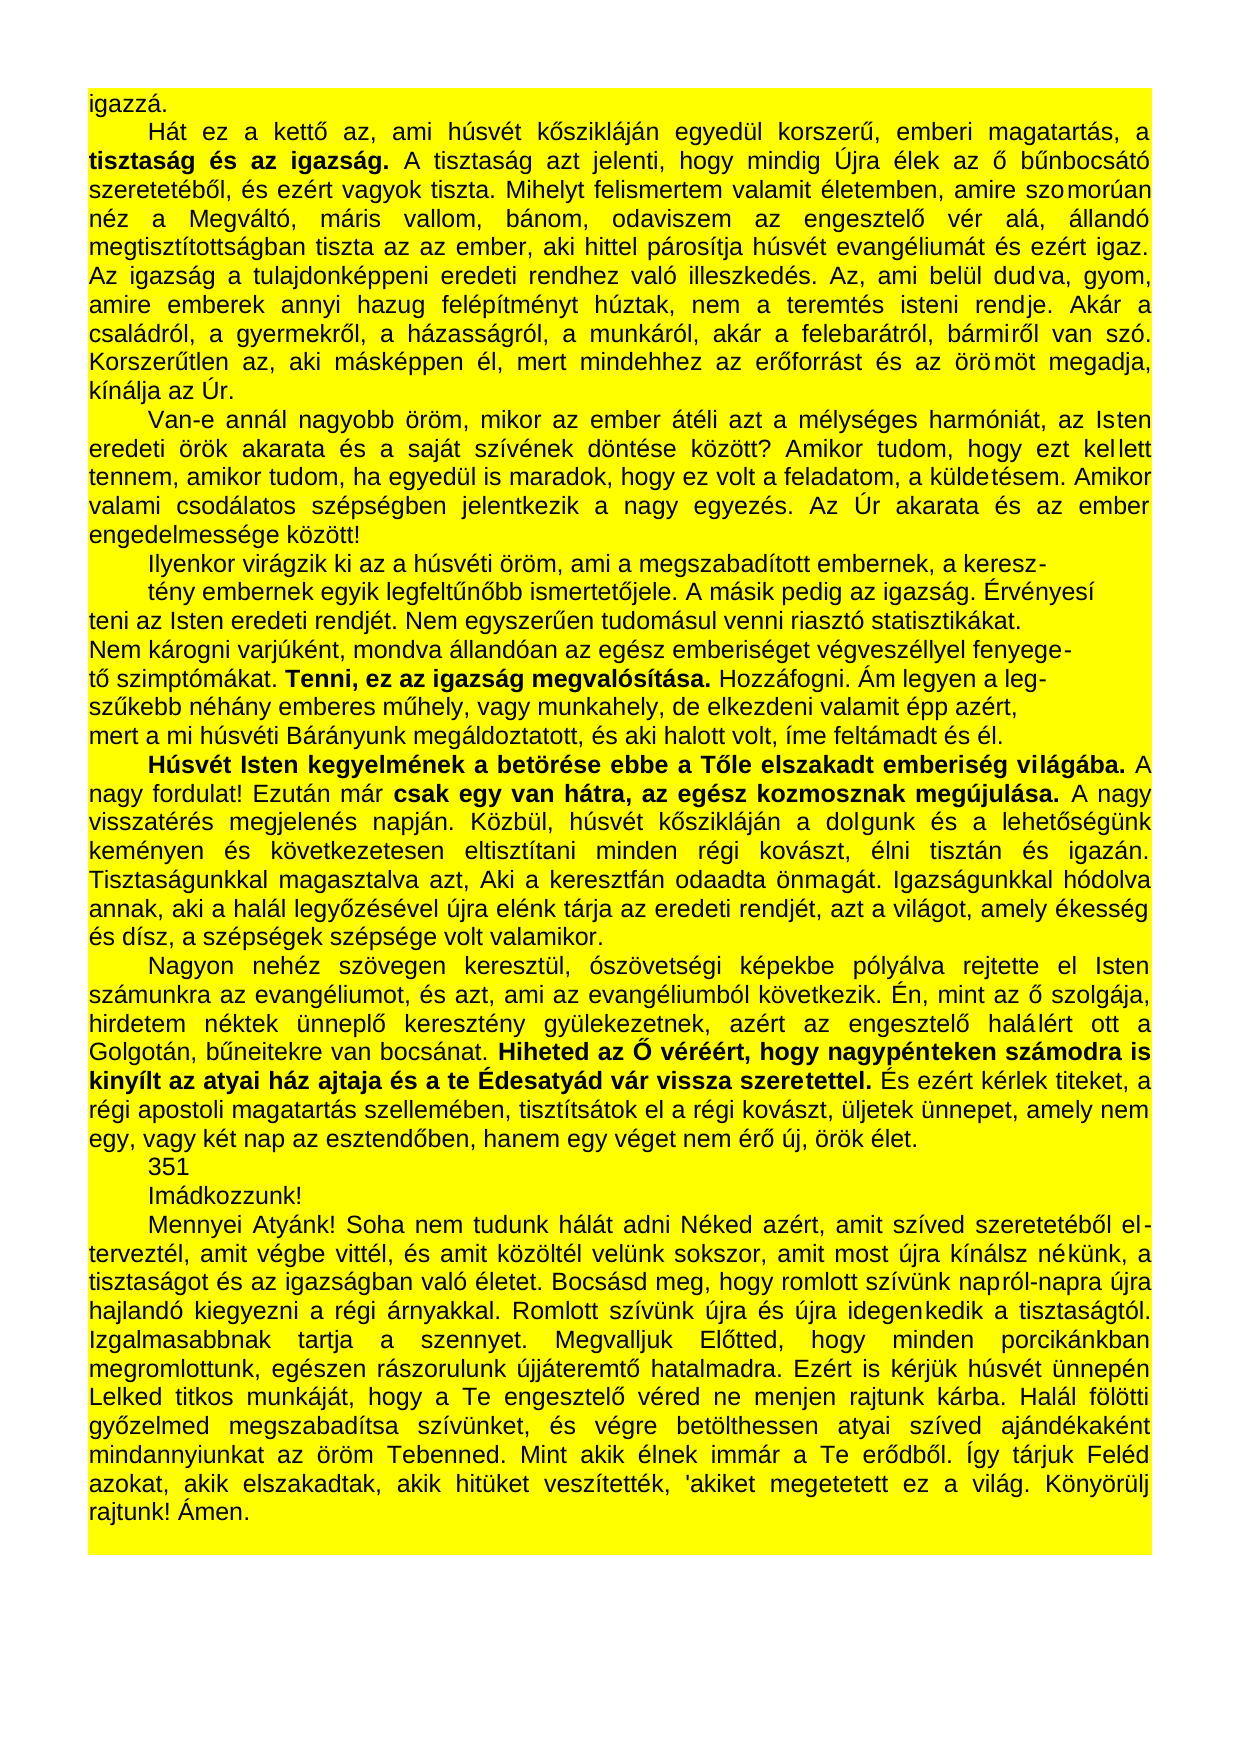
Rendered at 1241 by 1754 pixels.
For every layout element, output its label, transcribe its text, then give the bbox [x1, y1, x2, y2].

text Imádkozzunk! [88, 1181, 1152, 1210]
text 351 [88, 1152, 1152, 1181]
text Van-e annál nagyobb öröm, mikor az ember átéli azt a mélységes harmóniát, az Is­ten eredeti örök akarata és a saját szívének döntése között? Amikor tudom, hogy ezt kel­lett tennem, amikor tudom, ha egyedül is maradok, hogy ez volt a feladatom, a külde­tésem. Amikor valami csodálatos szépségben jelentkezik a nagy egyezés. Az Úr akarata és az ember engedelmessége között! [88, 405, 1152, 548]
text igazzá. [88, 88, 1152, 117]
text Húsvét Isten kegyelmének a betörése ebbe a Tőle elszakadt emberiség vi­lágába. A nagy fordulat! Ezután már csak egy van hátra, az egész kozmosznak megújulása. A nagy visszatérés megjelenés napján. Közbül, húsvét kőszikláján a dol­gunk és a lehetőségünk keményen és következetesen eltisztítani minden régi kovászt, élni tisztán és igazán. Tisztaságunkkal magasztalva azt, Aki a keresztfán odaadta önma­gát. Igazságunkkal hódolva annak, aki a halál legyőzésével újra elénk tárja az eredeti rendjét, azt a világot, amely ékesség és dísz, a szépségek szépsége volt valamikor. [88, 750, 1152, 951]
text Nagyon nehéz szövegen keresztül, ószövetségi képekbe pólyálva rejtette el Isten számunkra az evangéliumot, és azt, ami az evangéliumból következik. Én, mint az ő szolgája, hirdetem néktek ünneplő keresztény gyülekezetnek, azért az engesztelő halá­lért ott a Golgotán, bűneitekre van bocsánat. Hiheted az Ő véréért, hogy nagypén­teken számodra is kinyílt az atyai ház ajtaja és a te Édesatyád vár vissza szere­tettel. És ezért kérlek titeket, a régi apostoli magatartás szellemében, tisztítsátok el a régi kovászt, üljetek ünnepet, amely nem egy, vagy két nap az esztendőben, hanem egy véget nem érő új, örök élet. [88, 951, 1152, 1152]
text Ilyenkor virágzik ki az a húsvéti öröm, ami a megszabadított embernek, a keresz‑ [88, 548, 1152, 577]
text tény embernek egyik legfeltűnőbb ismertetőjele. A másik pedig az igazság. Érvényesí teni az Isten eredeti rendjét. Nem egyszerűen tudomásul venni riasztó statisztikákat. Nem károgni varjúként, mondva állandóan az egész emberiséget végveszéllyel fenyege‑ tő szimptómákat. Tenni, ez az igazság megvalósítása. Hozzáfogni. Ám legyen a leg‑ szűkebb néhány emberes műhely, vagy munkahely, de elkezdeni valamit épp azért, mert a mi húsvéti Bárányunk megáldoztatott, és aki halott volt, íme feltámadt és él. [88, 577, 1152, 750]
text Mennyei Atyánk! Soha nem tudunk hálát adni Néked azért, amit szíved szeretetéből el­terveztél, amit végbe vittél, és amit közöltél velünk sokszor, amit most újra kínálsz né­künk, a tisztaságot és az igazságban való életet. Bocsásd meg, hogy romlott szívünk nap­ról-napra újra hajlandó kiegyezni a régi árnyakkal. Romlott szívünk újra és újra idegen­kedik a tisztaságtól. Izgalmasabbnak tartja a szennyet. Megvalljuk Előtted, hogy minden porcikánkban megromlottunk, egészen rászorulunk újjáteremtő hatalmadra. Ezért is kérjük húsvét ünnepén Lelked titkos munkáját, hogy a Te engesztelő véred ne menjen rajtunk kárba. Halál fölötti győzelmed megszabadítsa szívünket, és végre betölthessen atyai szíved ajándékaként mindannyiunkat az öröm Tebenned. Mint akik élnek immár a Te erődből. Így tárjuk Feléd azokat, akik elszakadtak, akik hitüket veszítették, 'akiket megetetett ez a világ. Könyörülj rajtunk! Ámen. [88, 1210, 1152, 1526]
text Hát ez a kettő az, ami húsvét kőszikláján egyedül korszerű, emberi magatartás, a tisztaság és az igazság. A tisztaság azt jelenti, hogy mindig Újra élek az ő bűnbocsátó szeretetéből, és ezért vagyok tiszta. Mihelyt felismertem valamit életemben, amire szo­morúan néz a Megváltó, máris vallom, bánom, odaviszem az engesztelő vér alá, állandó megtisztítottságban tiszta az az ember, aki hittel párosítja húsvét evangéliumát és ezért igaz. Az igazság a tulajdonképpeni eredeti rendhez való illeszkedés. Az, ami belül dud­va, gyom, amire emberek annyi hazug felépítményt húztak, nem a teremtés isteni rend­je. Akár a családról, a gyermekről, a házasságról, a munkáról, akár a felebarátról, bármi­ről van szó. Korszerűtlen az, aki másképpen él, mert mindehhez az erőforrást és az örö­möt megadja, kínálja az Úr. [88, 117, 1152, 405]
